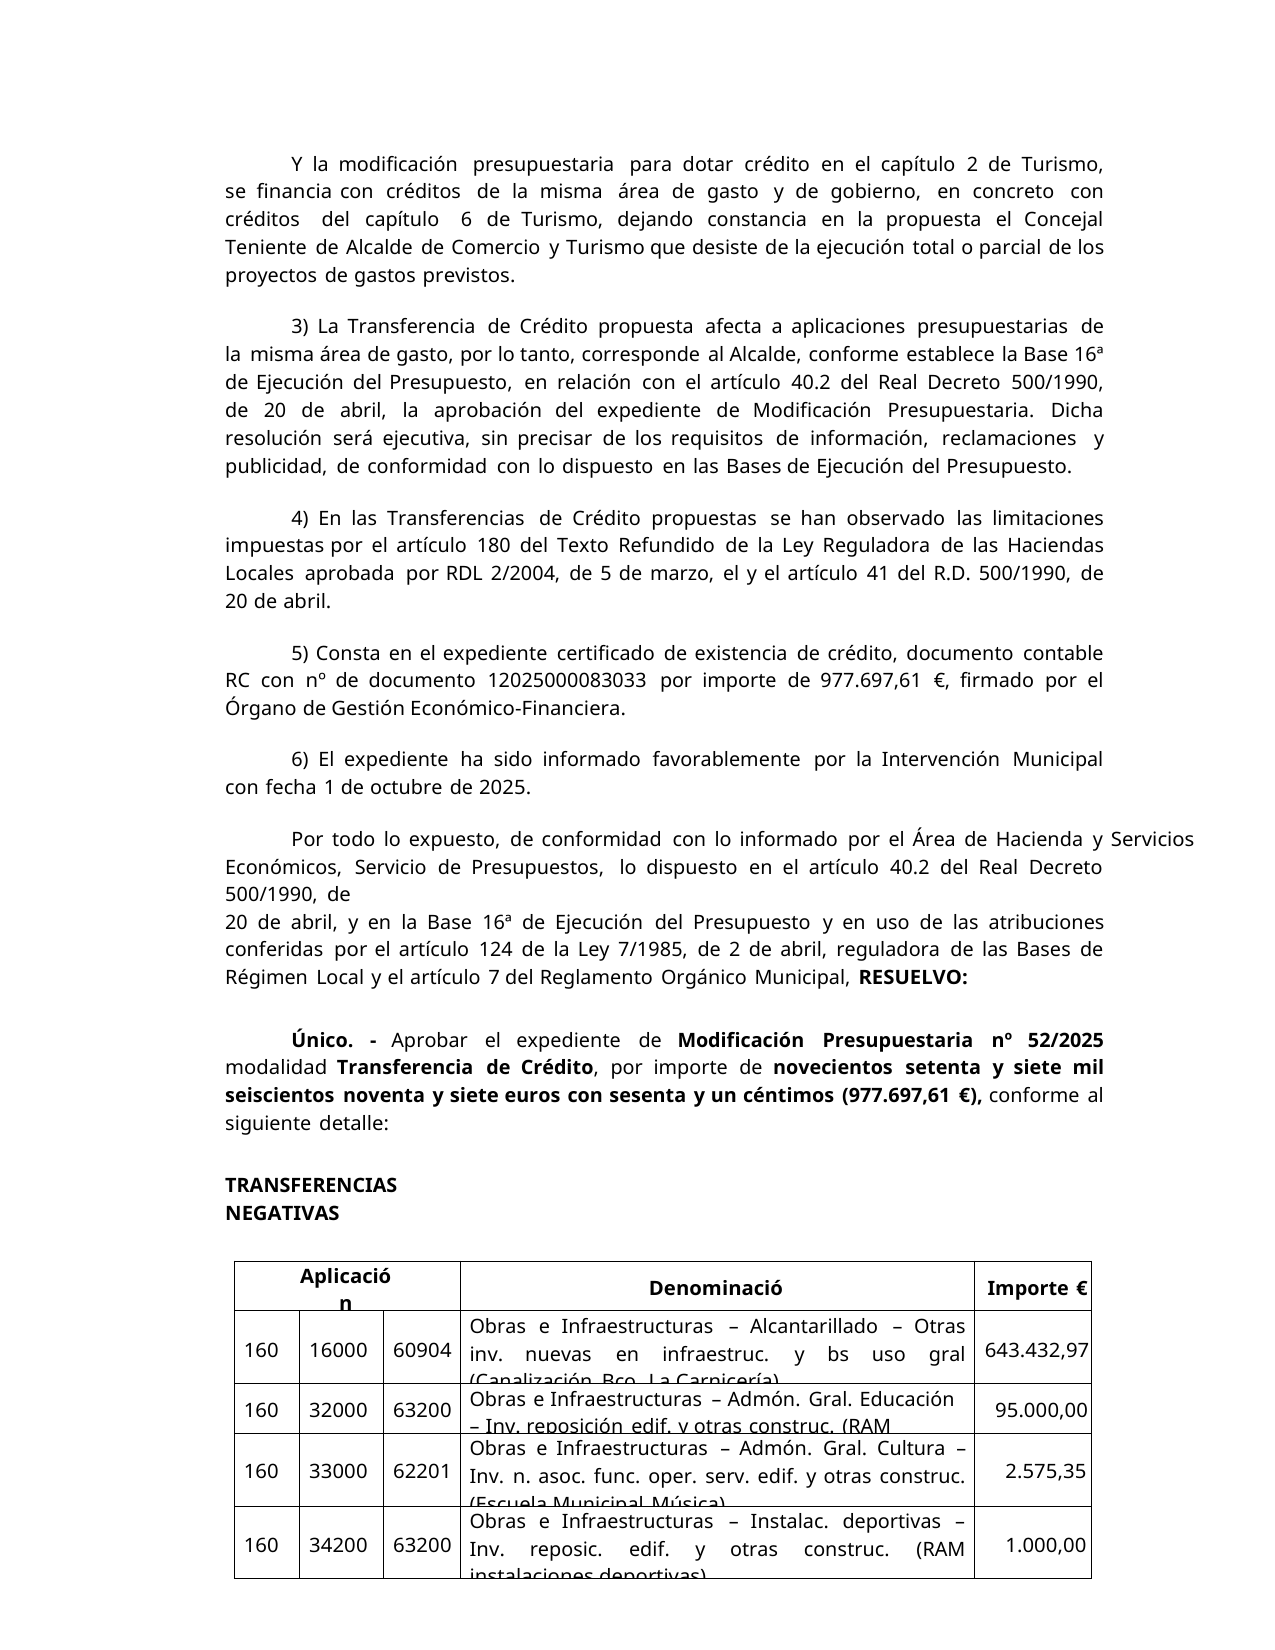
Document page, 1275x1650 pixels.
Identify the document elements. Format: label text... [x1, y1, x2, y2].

table_cell Obras e Infraestructuras – Alcantarillado – Otras inv. nuevas en infraestruc. y bs uso gral (Canalización Bco. La Carnicería) [461, 1311, 974, 1383]
table_cell 160 [235, 1311, 299, 1383]
table_cell 2.575,35 [975, 1434, 1091, 1506]
text 5) Consta en el expediente certificado de existencia de crédito, documento contable RC con nº de documento 12025000083033 por importe de 977.697,61 €, firmado por el Órgano de Gestión Económico-Financiera. [225, 639, 1104, 721]
table_cell 95.000,00 [975, 1384, 1091, 1432]
text TRANSFERENCIAS NEGATIVAS [225, 1172, 502, 1226]
table_cell Obras e Infraestructuras – Instalac. deportivas – Inv. reposic. edif. y otras construc. (RAM instalaciones deportivas) [461, 1507, 974, 1578]
text Único. - Aprobar el expediente de Modificación Presupuestaria nº 52/2025 modalidad Transferencia de Crédito, por importe de novecientos setenta y siete mil seiscientos noventa y siete euros con sesenta y un céntimos (977.697,61 €), conforme al siguiente detalle: [225, 1026, 1104, 1136]
table_header Aplicación Presupuestaria [235, 1262, 460, 1310]
text 6) El expediente ha sido informado favorablemente por la Intervención Municipal con fecha 1 de octubre de 2025. [225, 746, 1103, 801]
table_cell 160 [235, 1434, 299, 1506]
table_header Denominación [461, 1262, 974, 1310]
table_cell 34200 [300, 1507, 383, 1578]
table_header Importe € [975, 1262, 1091, 1310]
table_cell 1.000,00 [975, 1507, 1091, 1578]
table_cell 160 [235, 1507, 299, 1578]
table_cell Obras e Infraestructuras – Admón. Gral. Cultura – Inv. n. asoc. func. oper. serv. edif. y otras construc. (Escuela Municipal Música) [461, 1434, 974, 1506]
table_cell 643.432,97 [975, 1311, 1091, 1383]
text 3) La Transferencia de Crédito propuesta afecta a aplicaciones presupuestarias de la misma área de gasto, por lo tanto, corresponde al Alcalde, conforme establece la Base 16ª de Ejecución del Presupuesto, en relación con el artículo 40.2 del Real Decreto 500/1990, de 20 de abril, la aprobación del expediente de Modificación Presupuestaria. Dicha resolución será ejecutiva, sin precisar de los requisitos de información, reclamaciones y publicidad, de conformidad con lo dispuesto en las Bases de Ejecución del Presupuesto. [225, 312, 1104, 479]
text 20 de abril, y en la Base 16ª de Ejecución del Presupuesto y en uso de las atribuciones conferidas por el artículo 124 de la Ley 7/1985, de 2 de abril, reguladora de las Bases de Régimen Local y el artículo 7 del Reglamento Orgánico Municipal, RESUELVO: [225, 908, 1104, 990]
table_cell 60904 [384, 1311, 460, 1383]
table_cell 33000 [300, 1434, 383, 1506]
text Por todo lo expuesto, de conformidad con lo informado por el Área de Hacienda y Servicios [291, 825, 1235, 852]
text Económicos, Servicio de Presupuestos, lo dispuesto en el artículo 40.2 del Real Decreto 500/1990, de [225, 853, 1103, 907]
table_cell Obras e Infraestructuras – Admón. Gral. Educación – Inv. reposición edif. y otras construc. (RAM Colegios) [461, 1384, 974, 1432]
table_cell 62201 [384, 1434, 460, 1506]
table_cell 160 [235, 1384, 299, 1432]
table_cell 16000 [300, 1311, 383, 1383]
text Y la modificación presupuestaria para dotar crédito en el capítulo 2 de Turismo, se financia con créditos de la misma área de gasto y de gobierno, en concreto con créditos del capítulo 6 de Turismo, dejando constancia en la propuesta el Concejal Teniente de Alcalde de Comercio y Turismo que desiste de la ejecución total o parcial de los proyectos de gastos previstos. [225, 150, 1104, 288]
table_cell 63200 [384, 1384, 460, 1432]
table_cell 63200 [384, 1507, 460, 1578]
table_cell 32000 [300, 1384, 383, 1432]
text 4) En las Transferencias de Crédito propuestas se han observado las limitaciones impuestas por el artículo 180 del Texto Refundido de la Ley Reguladora de las Haciendas Locales aprobada por RDL 2/2004, de 5 de marzo, el y el artículo 41 del R.D. 500/1990, de 20 de abril. [225, 504, 1104, 614]
